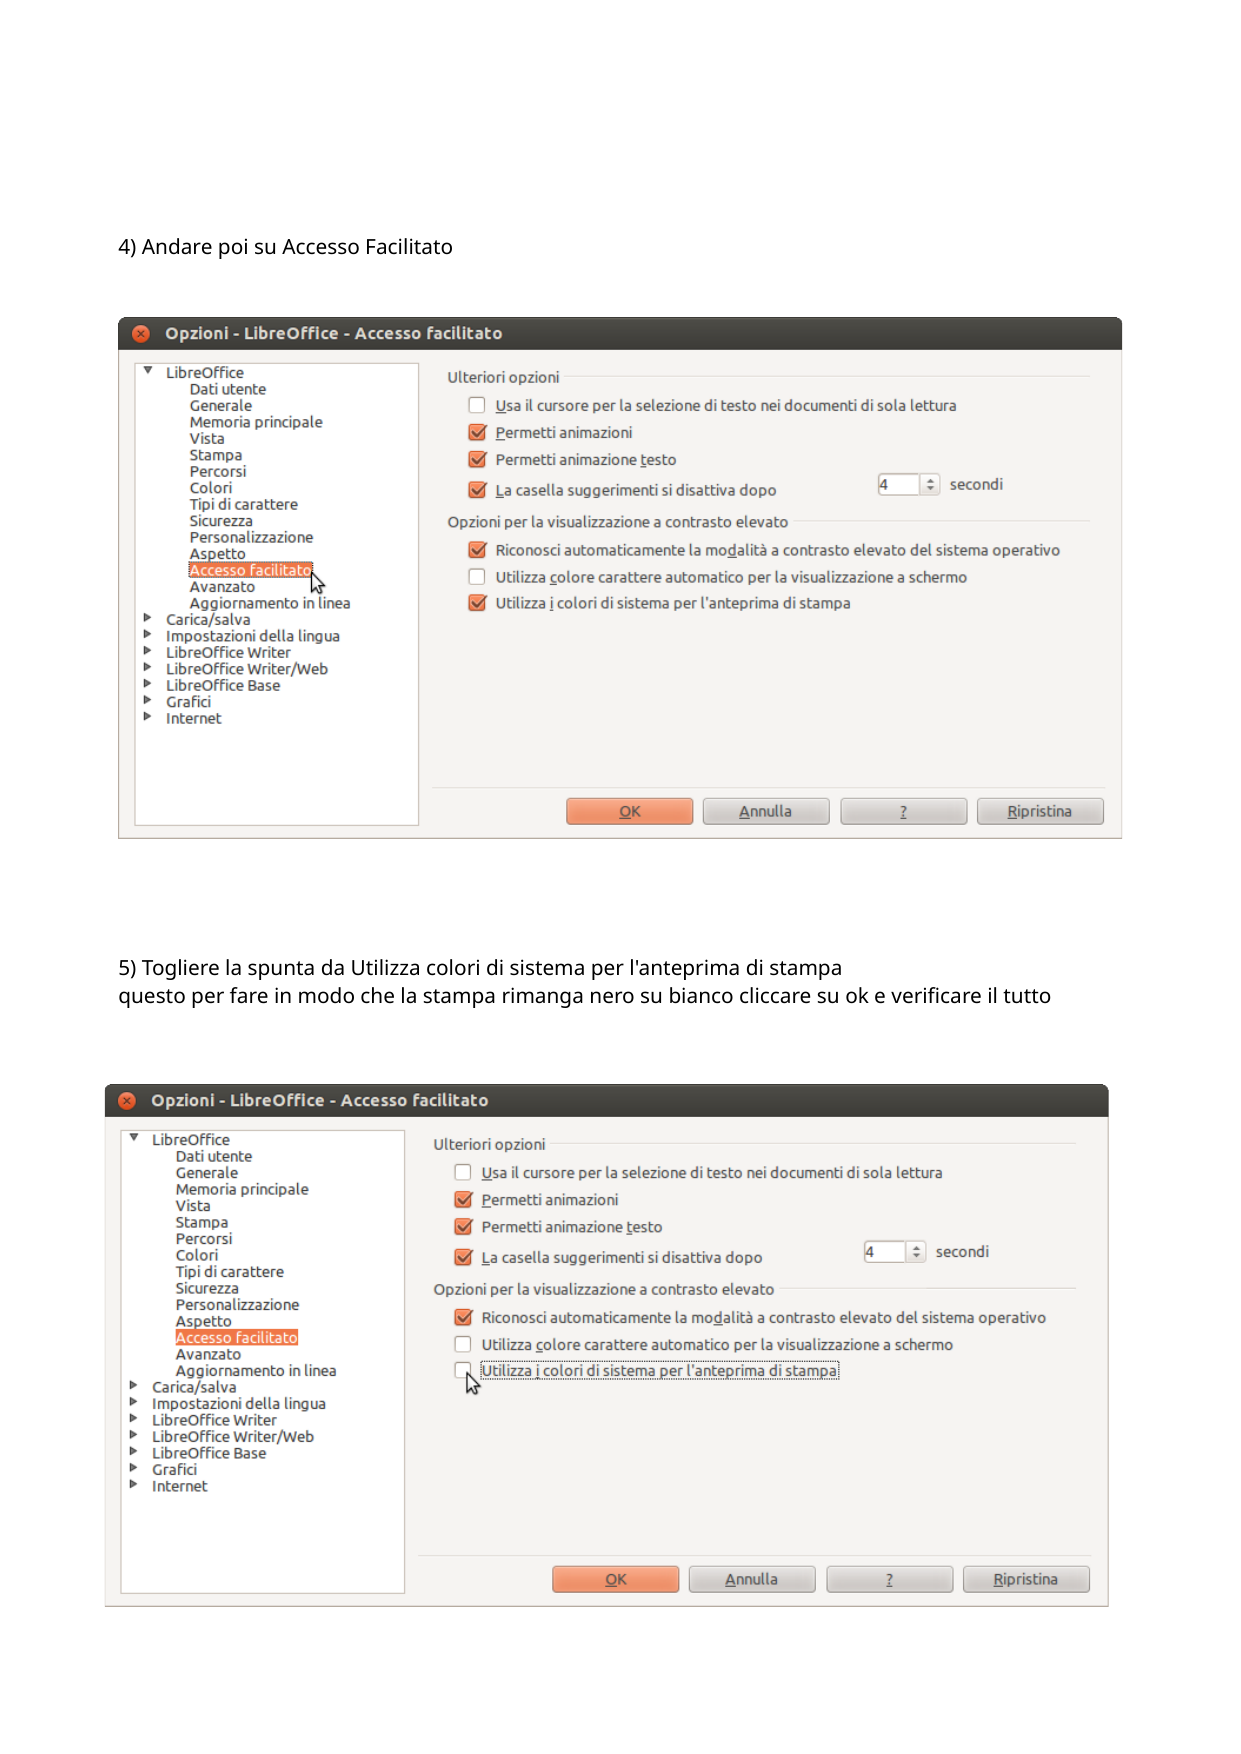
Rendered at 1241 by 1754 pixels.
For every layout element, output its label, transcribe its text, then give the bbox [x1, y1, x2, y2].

picture [104, 1084, 1109, 1607]
text 5) Togliere la spunta da Utilizza colori di sistema per l'anteprima di stampa [118, 953, 1122, 981]
picture [118, 317, 1123, 839]
text 4) Andare poi su Accesso Facilitato [118, 232, 1122, 260]
text questo per fare in modo che la stampa rimanga nero su bianco cliccare su ok e verificare il tutto [118, 981, 1122, 1010]
